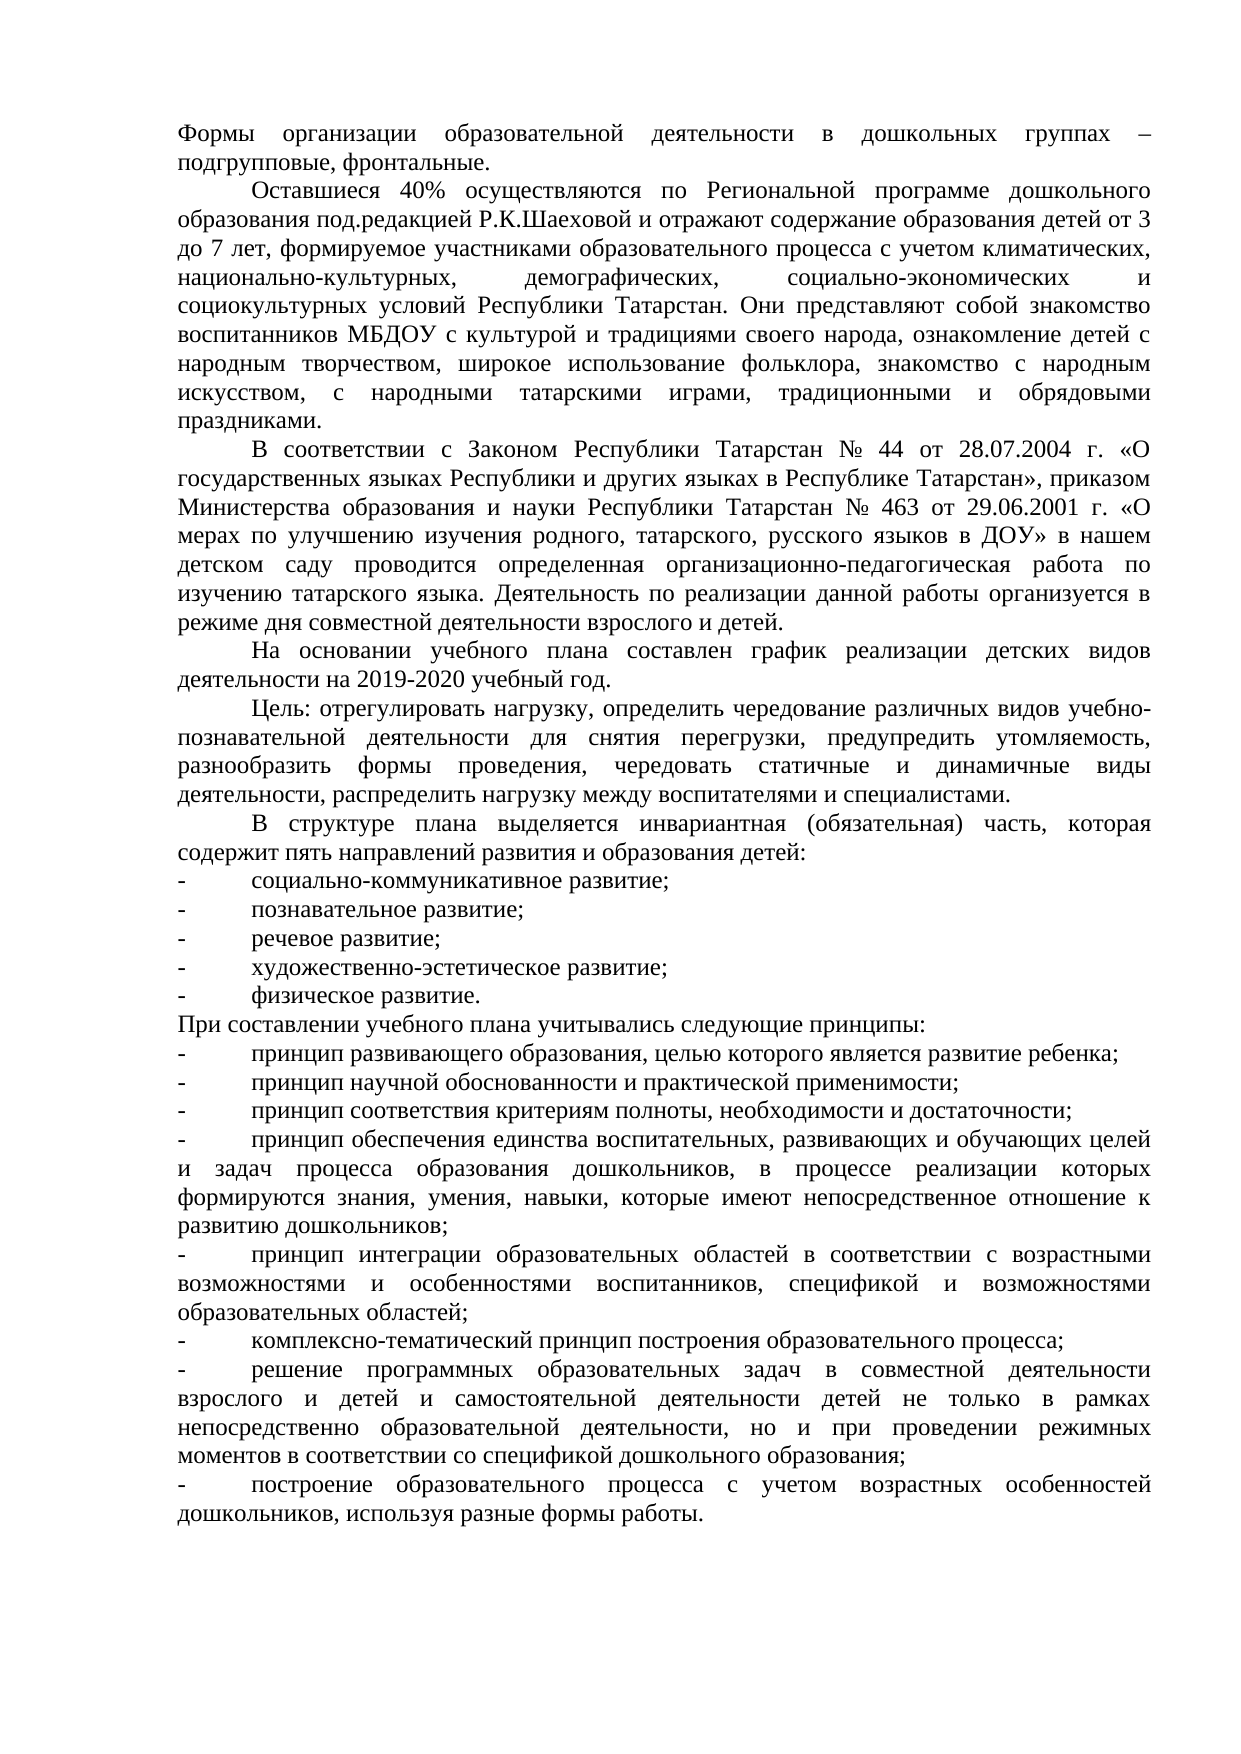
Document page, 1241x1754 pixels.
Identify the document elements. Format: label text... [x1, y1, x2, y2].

text Цель: отрегулировать нагрузку, определить чередование различных видов учебно-познавательной деятельности для снятия перегрузки, предупредить утомляемость, разнообразить формы проведения, чередовать статичные и динамичные виды деятельности, распределить нагрузку между воспитателями и специалистами. [177, 693, 1152, 808]
text - построение образовательного процесса с учетом возрастных особенностей дошкольников, используя разные формы работы. [177, 1469, 1152, 1527]
text - принцип научной обоснованности и практической применимости; [177, 1067, 1152, 1096]
text - познавательное развитие; [177, 894, 1152, 923]
text При составлении учебного плана учитывались следующие принципы: [177, 1009, 1152, 1038]
text - физическое развитие. [177, 981, 1152, 1009]
text Оставшиеся 40% осуществляются по Региональной программе дошкольного образования под.редакцией Р.К.Шаеховой и отражают содержание образования детей от 3 до 7 лет, формируемое участниками образовательного процесса с учетом климатических, национально-культурных, демографических, социально-экономических и социокультурных условий Республики Татарстан. Они представляют собой знакомство воспитанников МБДОУ с культурой и традициями своего народа, ознакомление детей с народным творчеством, широкое использование фольклора, знакомство с народным искусством, с народными татарскими играми, традиционными и обрядовыми праздниками. [177, 176, 1152, 434]
text - принцип соответствия критериям полноты, необходимости и достаточности; [177, 1096, 1152, 1124]
text - социально-коммуникативное развитие; [177, 866, 1152, 894]
text - принцип развивающего образования, целью которого является развитие ребенка; [177, 1038, 1152, 1067]
text - художественно-эстетическое развитие; [177, 952, 1152, 981]
text На основании учебного плана составлен график реализации детских видов деятельности на 2019-2020 учебный год. [177, 636, 1152, 693]
text В соответствии с Законом Республики Татарстан № 44 от 28.07.2004 г. «О государственных языках Республики и других языках в Республике Татарстан», приказом Министерства образования и науки Республики Татарстан № 463 от 29.06.2001 г. «О мерах по улучшению изучения родного, татарского, русского языков в ДОУ» в нашем детском саду проводится определенная организационно-педагогическая работа по изучению татарского языка. Деятельность по реализации данной работы организуется в режиме дня совместной деятельности взрослого и детей. [177, 434, 1152, 636]
text - речевое развитие; [177, 923, 1152, 952]
text Формы организации образовательной деятельности в дошкольных группах – подгрупповые, фронтальные. [177, 118, 1152, 176]
text - принцип обеспечения единства воспитательных, развивающих и обучающих целей и задач процесса образования дошкольников, в процессе реализации которых формируются знания, умения, навыки, которые имеют непосредственное отношение к развитию дошкольников; [177, 1124, 1152, 1239]
text - решение программных образовательных задач в совместной деятельности взрослого и детей и самостоятельной деятельности детей не только в рамках непосредственно образовательной деятельности, но и при проведении режимных моментов в соответствии со спецификой дошкольного образования; [177, 1354, 1152, 1469]
text В структуре плана выделяется инвариантная (обязательная) часть, которая содержит пять направлений развития и образования детей: [177, 808, 1152, 866]
text - комплексно-тематический принцип построения образовательного процесса; [177, 1326, 1152, 1354]
text - принцип интеграции образовательных областей в соответствии с возрастными возможностями и особенностями воспитанников, спецификой и возможностями образовательных областей; [177, 1239, 1152, 1326]
